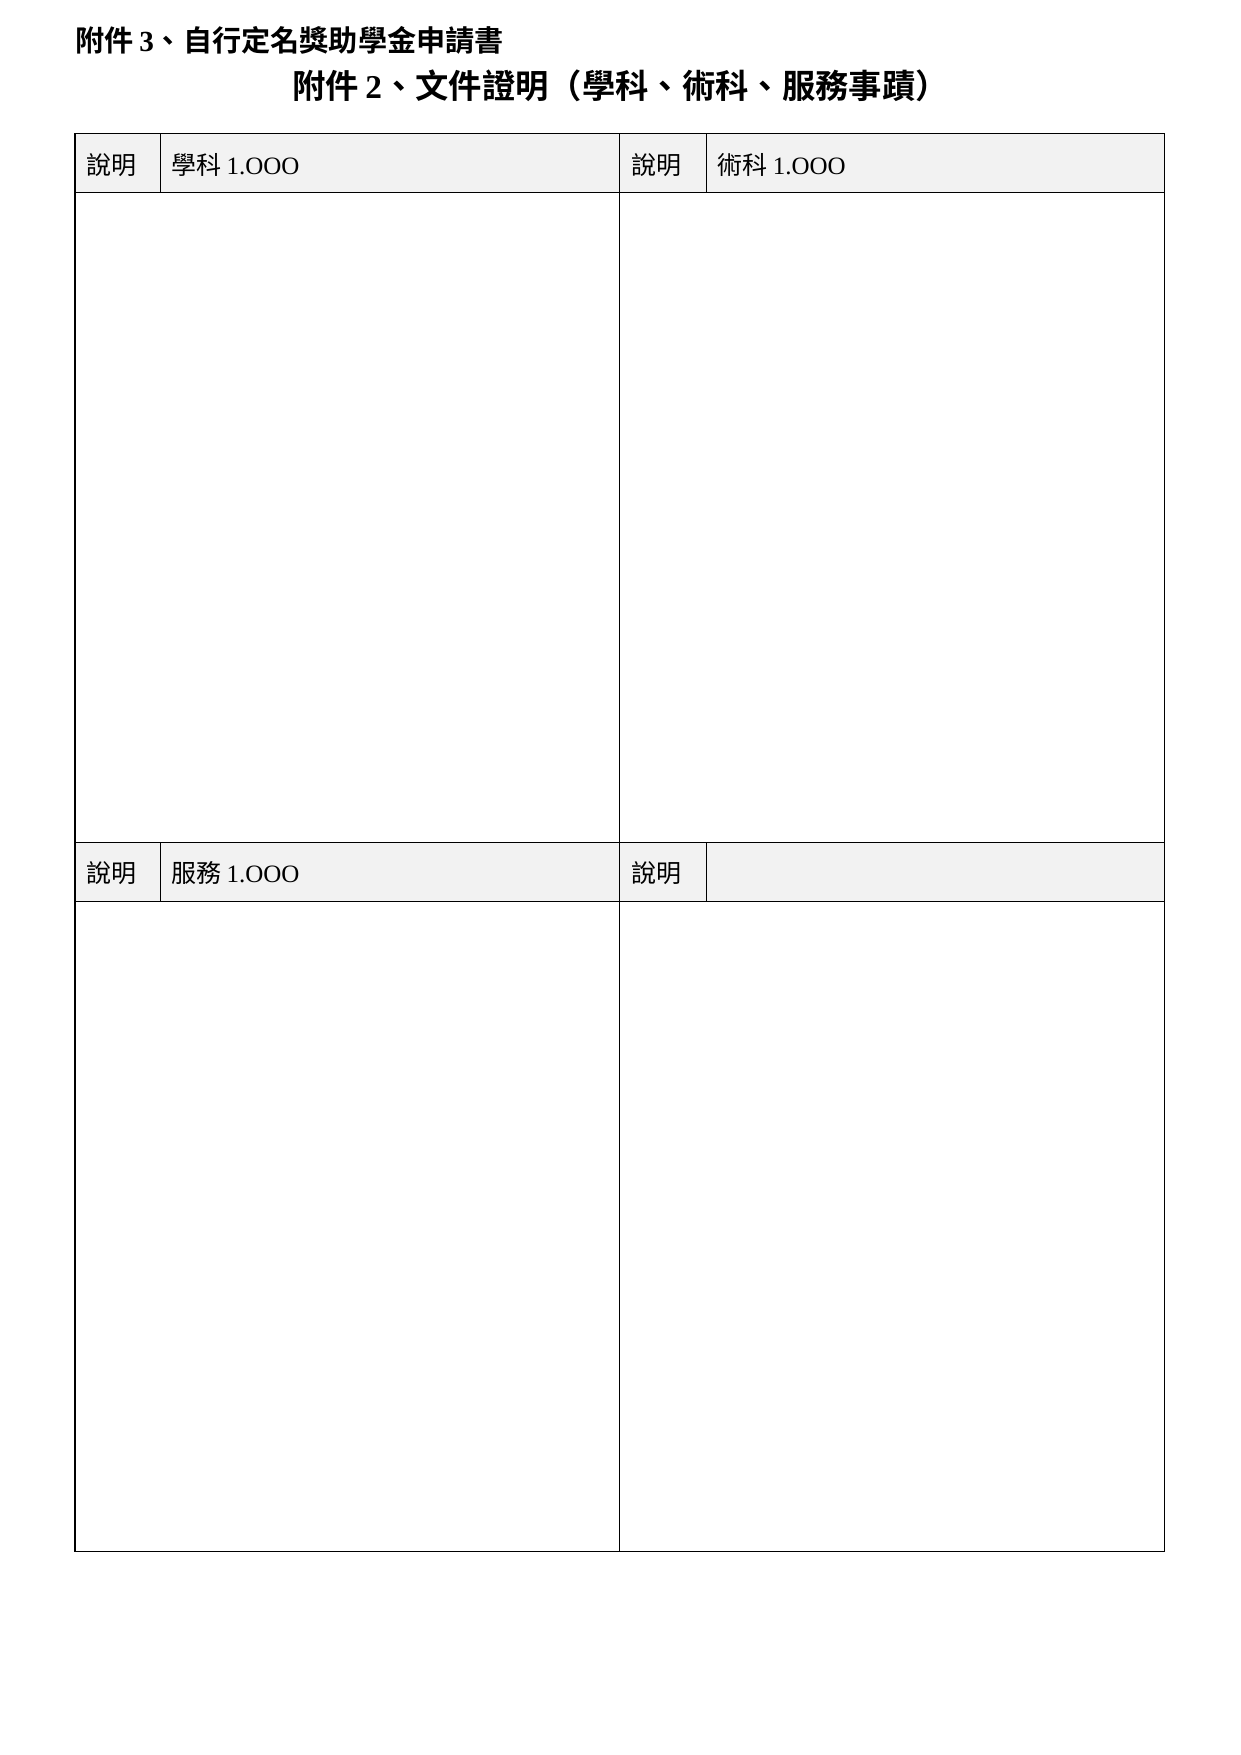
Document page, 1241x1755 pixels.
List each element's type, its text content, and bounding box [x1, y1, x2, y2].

text 附件2、文件證明（學科、術科、服務事蹟） [75, 60, 1165, 108]
table_header 說明 [76, 134, 160, 192]
table_header 學科1.OOO [161, 134, 619, 192]
table_cell 說明 [76, 843, 160, 901]
table_cell [620, 193, 1164, 842]
table_cell [76, 193, 619, 842]
table_cell [620, 902, 1164, 1551]
table_cell [76, 902, 619, 1551]
table_cell 說明 [620, 843, 706, 901]
table_header 術科1.OOO [707, 134, 1164, 192]
table_cell [707, 843, 1164, 901]
table_cell 服務1.OOO [161, 843, 619, 901]
table_header 說明 [620, 134, 706, 192]
